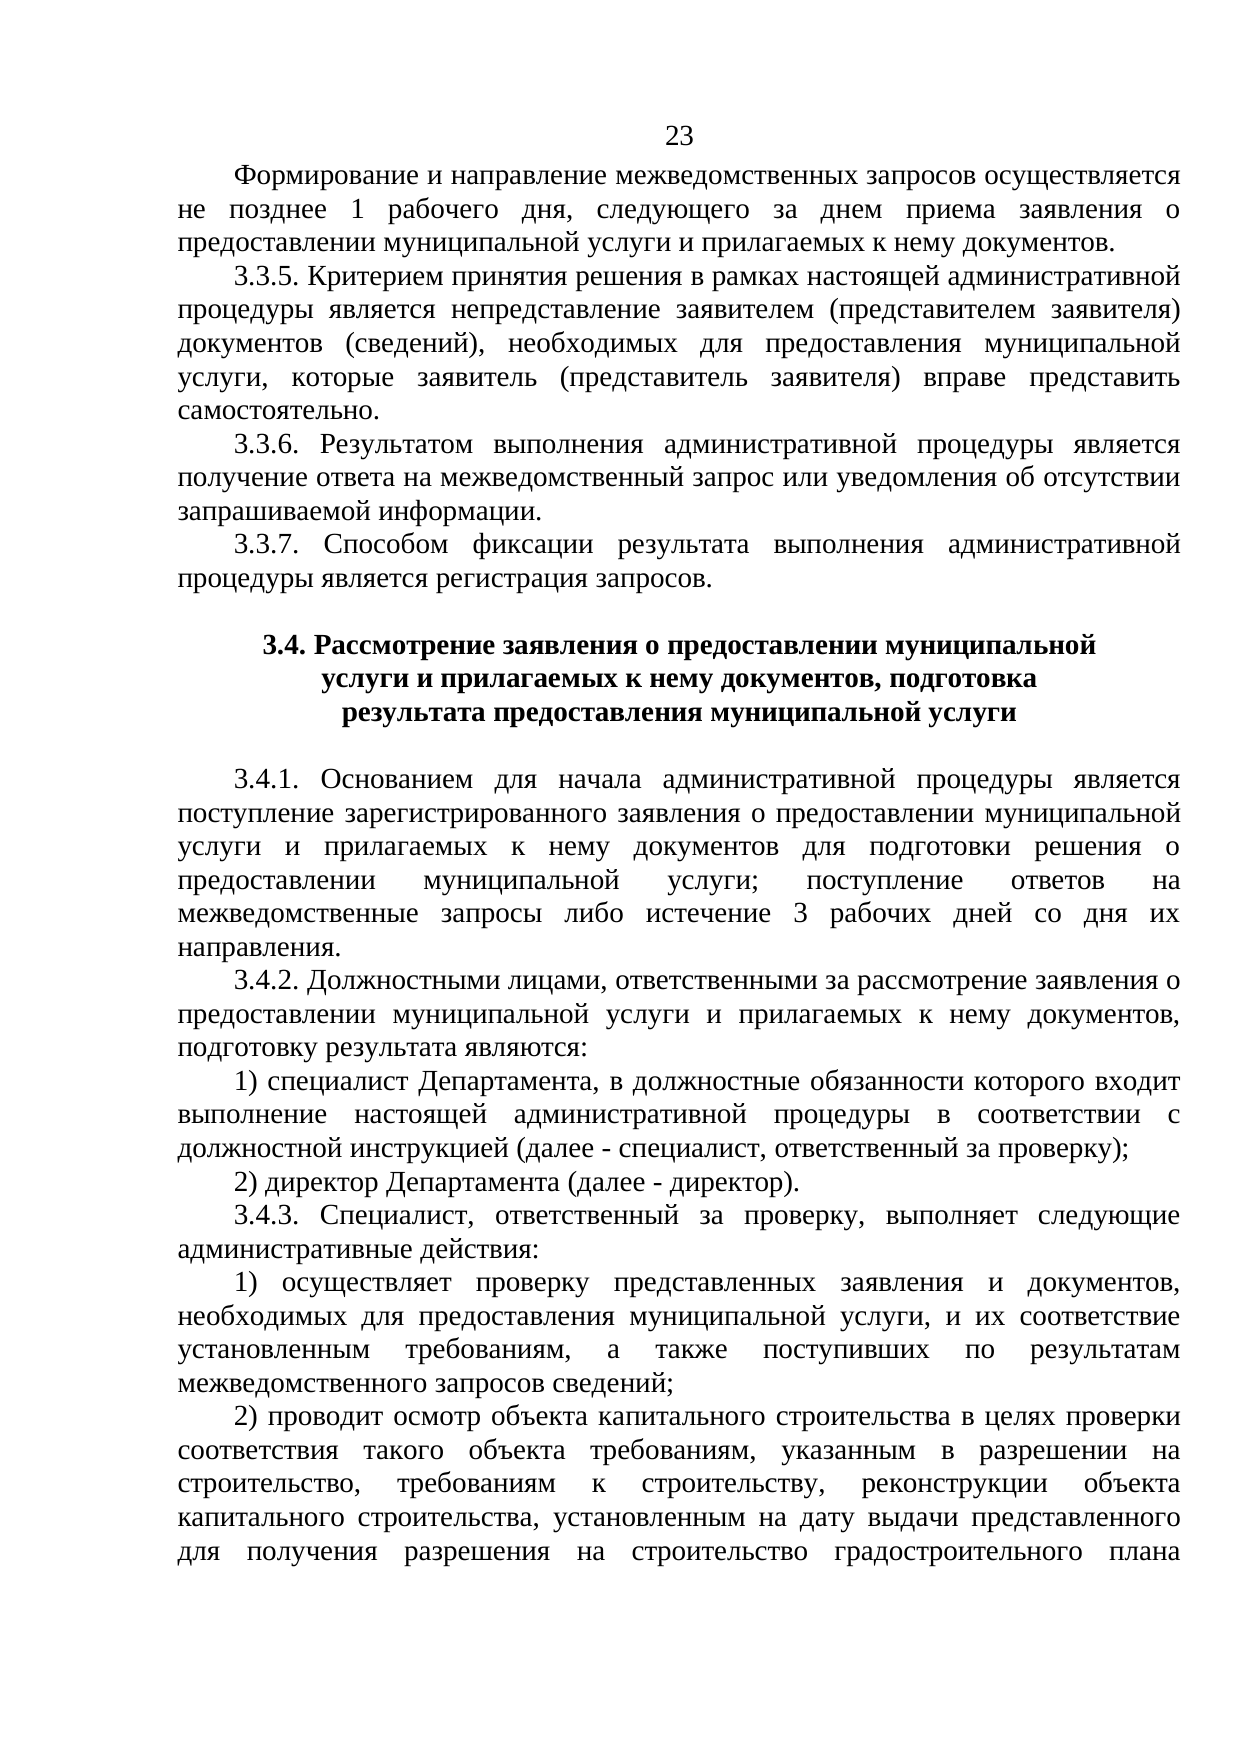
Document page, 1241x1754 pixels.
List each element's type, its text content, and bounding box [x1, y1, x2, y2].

text 1) специалист Департамента, в должностные обязанности которого входит выполнение настоящей административной процедуры в соответствии с должностной инструкцией (далее - специалист, ответственный за проверку); [177, 1063, 1181, 1164]
text Формирование и направление межведомственных запросов осуществляется не позднее 1 рабочего дня, следующего за днем приема заявления о предоставлении муниципальной услуги и прилагаемых к нему документов. [177, 158, 1181, 258]
text 2) директор Департамента (далее - директор). [177, 1164, 1181, 1197]
text 1) осуществляет проверку представленных заявления и документов, необходимых для предоставления муниципальной услуги, и их соответствие установленным требованиям, а также поступивших по результатам межведомственного запросов сведений; [177, 1264, 1181, 1399]
text 2) проводит осмотр объекта капитального строительства в целях проверки соответствия такого объекта требованиям, указанным в разрешении на строительство, требованиям к строительству, реконструкции объекта капитального строительства, установленным на дату выдачи представленного для получения разрешения на строительство градостроительного плана [177, 1399, 1181, 1566]
text 3.4.2. Должностными лицами, ответственными за рассмотрение заявления о предоставлении муниципальной услуги и прилагаемых к нему документов, подготовку результата являются: [177, 963, 1181, 1063]
subtitle 3.4. Рассмотрение заявления о предоставлении муниципальной [177, 627, 1181, 661]
text результата предоставления муниципальной услуги [177, 694, 1181, 728]
text 3.3.5. Критерием принятия решения в рамках настоящей административной процедуры является непредставление заявителем (представителем заявителя) документов (сведений), необходимых для предоставления муниципальной услуги, которые заявитель (представитель заявителя) вправе представить самостоятельно. [177, 258, 1181, 426]
text 3.4.1. Основанием для начала административной процедуры является поступление зарегистрированного заявления о предоставлении муниципальной услуги и прилагаемых к нему документов для подготовки решения о предоставлении муниципальной услуги; поступление ответов на межведомственные запросы либо истечение 3 рабочих дней со дня их направления. [177, 761, 1181, 963]
text 3.3.7. Способом фиксации результата выполнения административной процедуры является регистрация запросов. [177, 527, 1181, 594]
text 3.3.6. Результатом выполнения административной процедуры является получение ответа на межведомственный запрос или уведомления об отсутствии запрашиваемой информации. [177, 426, 1181, 527]
text 3.4.3. Специалист, ответственный за проверку, выполняет следующие административные действия: [177, 1197, 1181, 1264]
text услуги и прилагаемых к нему документов, подготовка [177, 661, 1181, 694]
